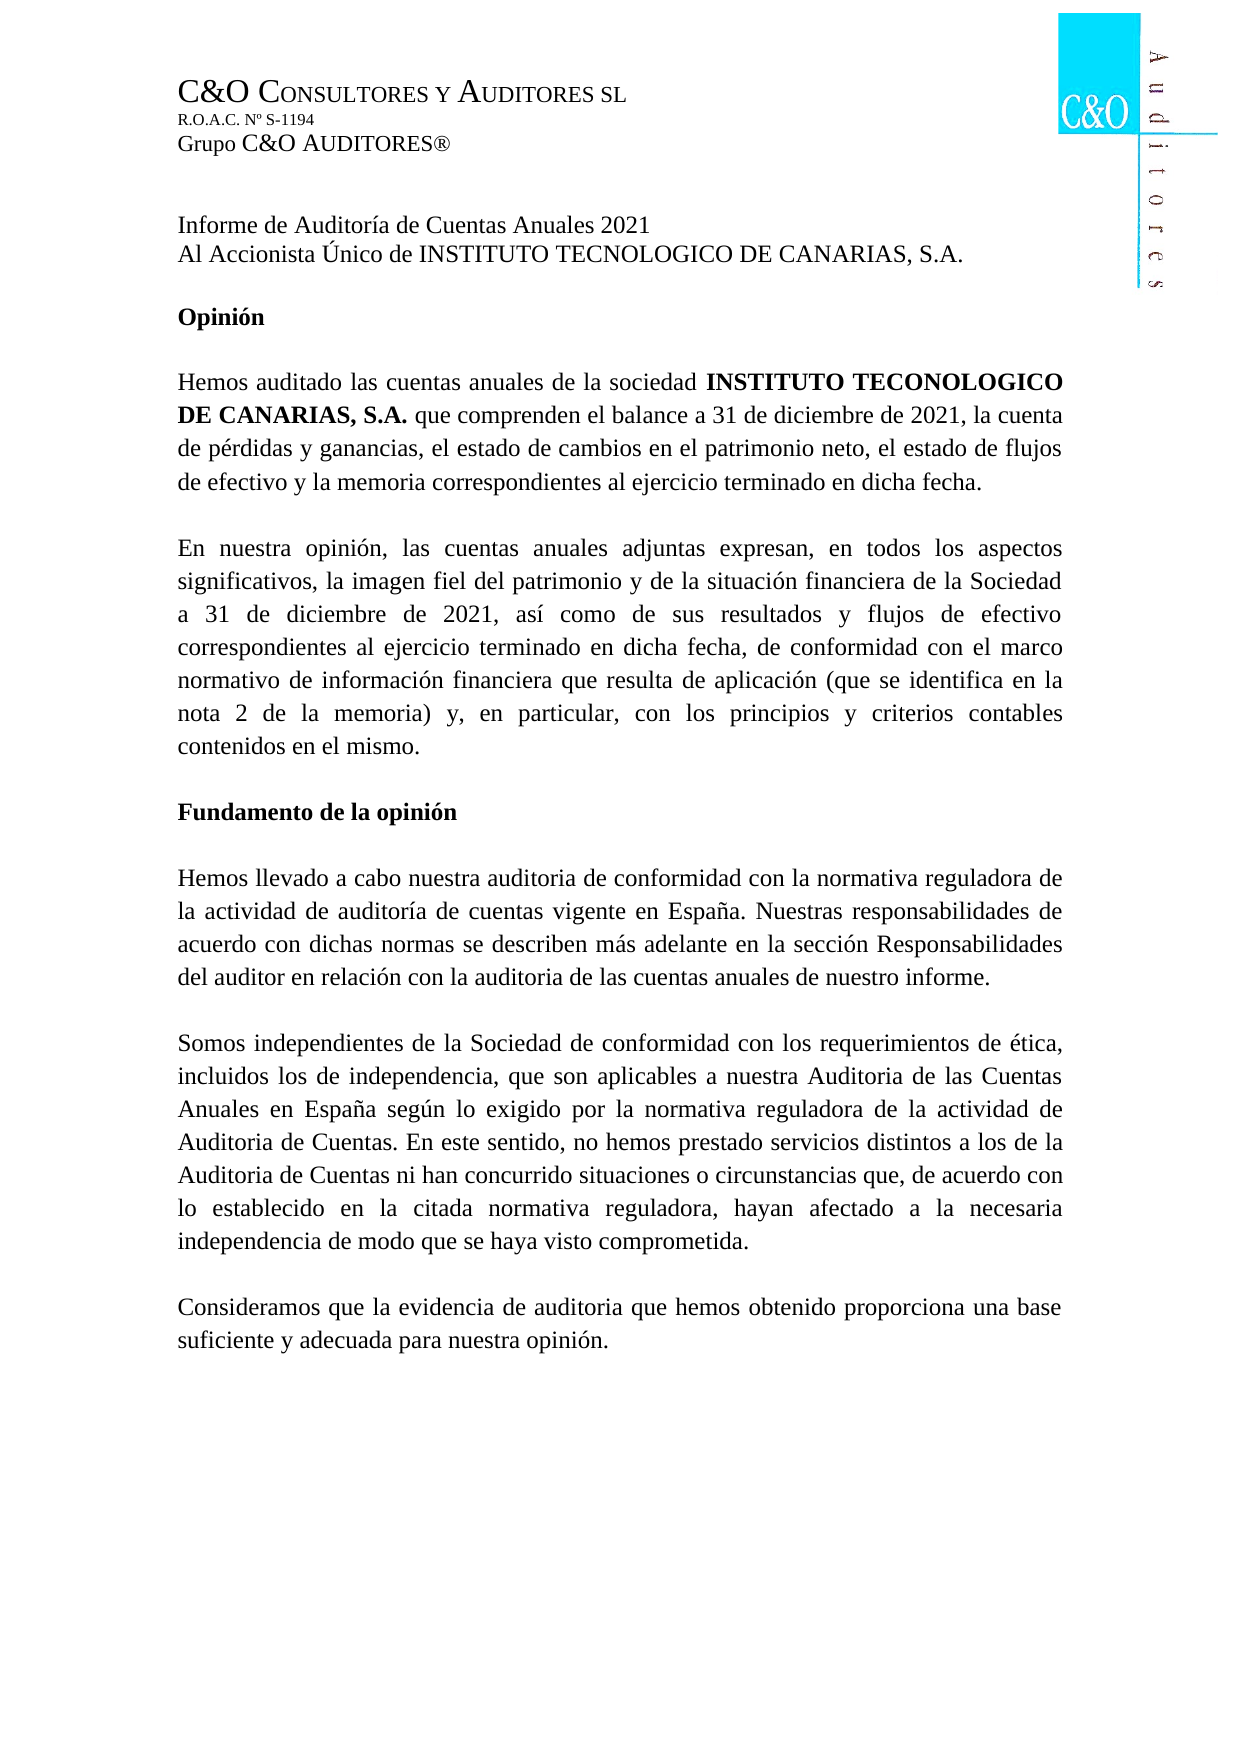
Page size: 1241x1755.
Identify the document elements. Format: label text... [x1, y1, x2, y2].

text Informe de Auditoría de Cuentas Anuales 2021 [177, 210, 1058, 239]
text Al Accionista Único de INSTITUTO TECNOLOGICO DE CANARIAS, S.A. [177, 239, 1058, 268]
text Grupo C&O AUDITORES® [177, 129, 1058, 157]
text Hemos llevado a cabo nuestra auditoria de conformidad con la normativa reguladora de la actividad de auditoría de cuentas vigente en España. Nuestras responsabilidades de acuerdo con dichas normas se describen más adelante en la sección Responsabilidades del auditor en relación con la auditoria de las cuentas anuales de nuestro informe. [177, 863, 1064, 991]
subtitle C&O CONSULTORES Y AUDITORES SL [177, 71, 1058, 109]
text En nuestra opinión, las cuentas anuales adjuntas expresan, en todos los aspectos significativos, la imagen fiel del patrimonio y de la situación financiera de la Sociedad a 31 de diciembre de 2021, así como de sus resultados y flujos de efectivo correspondientes al ejercicio terminado en dicha fecha, de conformidad con el marco normativo de información financiera que resulta de aplicación (que se identifica en la nota 2 de la memoria) y, en particular, con los principios y criterios contables contenidos en el mismo. [177, 533, 1064, 759]
text Hemos auditado las cuentas anuales de la sociedad INSTITUTO TECONOLOGICO DE CANARIAS, S.A. que comprenden el balance a 31 de diciembre de 2021, la cuenta de pérdidas y ganancias, el estado de cambios en el patrimonio neto, el estado de flujos de efectivo y la memoria correspondientes al ejercicio terminado en dicha fecha. [177, 367, 1064, 495]
text R.O.A.C. Nº S-1194 [177, 110, 1058, 129]
text Consideramos que la evidencia de auditoria que hemos obtenido proporciona una base suficiente y adecuada para nuestra opinión. [177, 1292, 1063, 1354]
text Somos independientes de la Sociedad de conformidad con los requerimientos de ética, incluidos los de independencia, que son aplicables a nuestra Auditoria de las Cuentas Anuales en España según lo exigido por la normativa reguladora de la actividad de Auditoria de Cuentas. En este sentido, no hemos prestado servicios distintos a los de la Auditoria de Cuentas ni han concurrido situaciones o circunstancias que, de acuerdo con lo establecido en la citada normativa reguladora, hayan afectado a la necesaria independencia de modo que se haya visto comprometida. [177, 1028, 1064, 1255]
text Opinión [177, 302, 1230, 330]
text Fundamento de la opinión [177, 797, 1230, 826]
